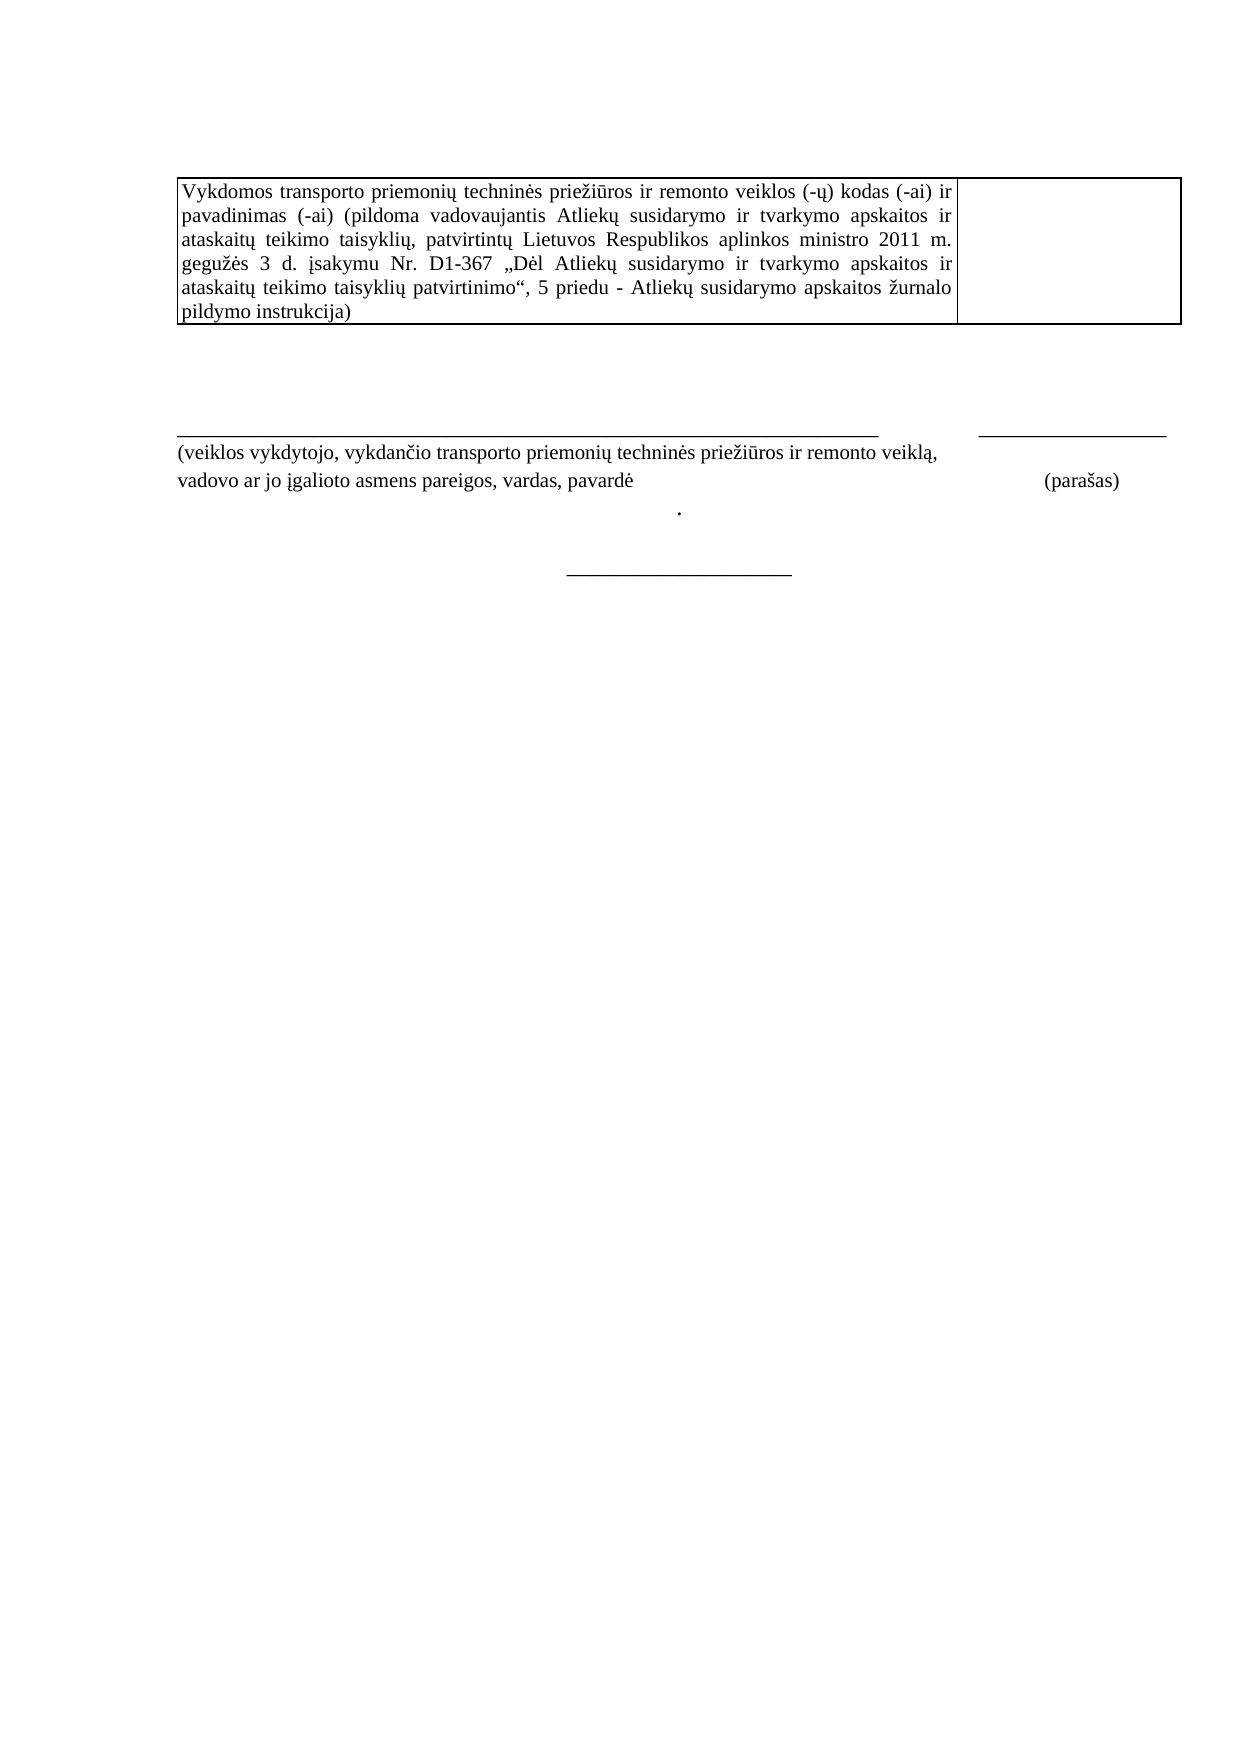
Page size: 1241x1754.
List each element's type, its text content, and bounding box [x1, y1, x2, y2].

text . [177, 492, 1181, 521]
text __________________ [177, 550, 1181, 579]
text _______________ [177, 411, 1181, 440]
text vadovo ar jo įgalioto asmens pareigos, vardas, pavardė (parašas) [177, 464, 1181, 492]
table_cell [958, 179, 1180, 323]
text (veiklos vykdytojo, vykdančio transporto priemonių techninės priežiūros ir remonto veiklą, [177, 440, 1181, 464]
